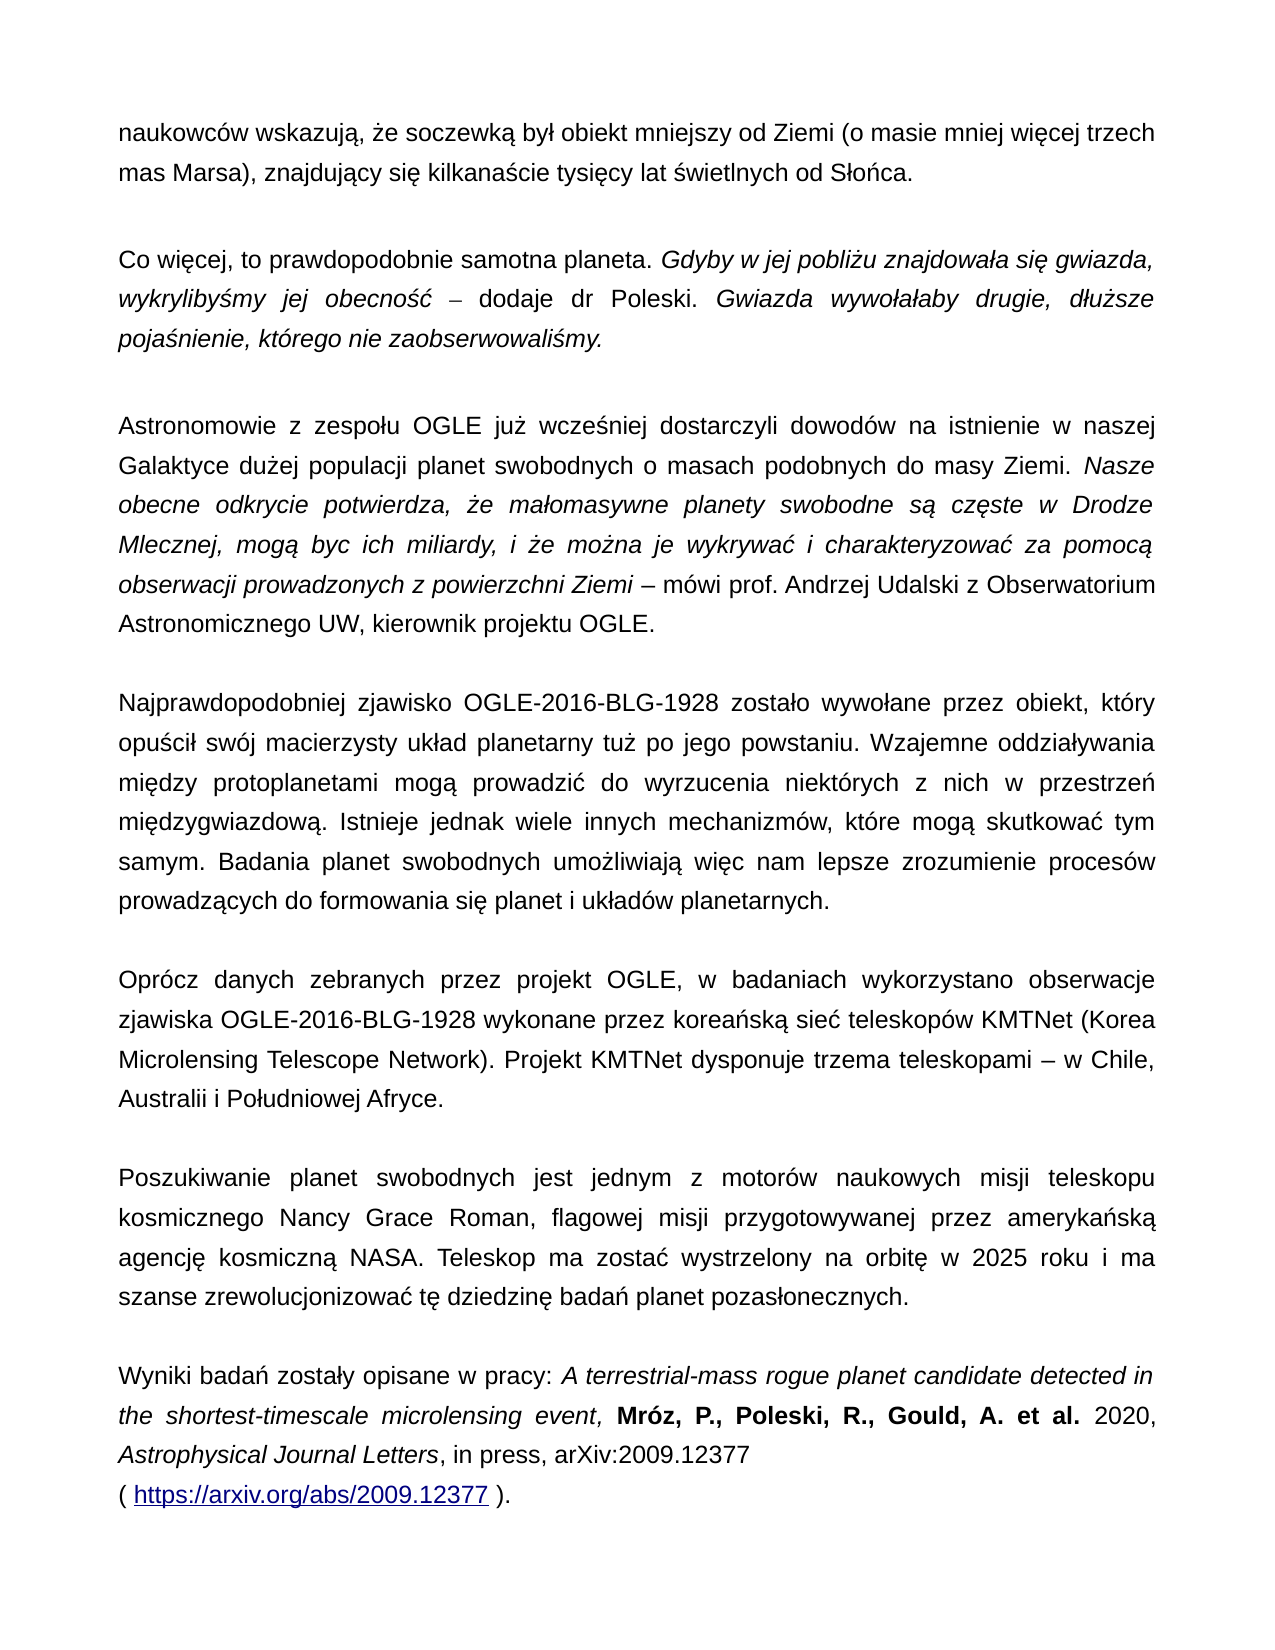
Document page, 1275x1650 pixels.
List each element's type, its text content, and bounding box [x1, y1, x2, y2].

text naukowców wskazują, że soczewką był obiekt mniejszy od Ziemi (o masie mniej więcej trzech mas Marsa), znajdujący się kilkanaście tysięcy lat świetlnych od Słońca. [118, 118, 1157, 186]
text Oprócz danych zebranych przez projekt OGLE, w badaniach wykorzystano obserwacje zjawiska OGLE-2016-BLG-1928 wykonane przez koreańską sieć teleskopów KMTNet (Korea Microlensing Telescope Network). Projekt KMTNet dysponuje trzema teleskopami – w Chile, Australii i Południowej Afryce. [118, 966, 1157, 1113]
text Wyniki badań zostały opisane w pracy: A terrestrial-mass rogue planet candidate detected in the shortest-timescale microlensing event, Mróz, P., Poleski, R., Gould, A. et al. 2020, Astrophysical Journal Letters, in press, arXiv:2009.12377 [118, 1361, 1157, 1469]
text ( https://arxiv.org/abs/2009.12377 ). [118, 1480, 1157, 1509]
text Co więcej, to prawdopodobnie samotna planeta. Gdyby w jej pobliżu znajdowała się gwiazda, wykrylibyśmy jej obecność – dodaje dr Poleski. Gwiazda wywołałaby drugie, dłuższe pojaśnienie, którego nie zaobserwowaliśmy. [118, 245, 1157, 353]
text Poszukiwanie planet swobodnych jest jednym z motorów naukowych misji teleskopu kosmicznego Nancy Grace Roman, flagowej misji przygotowywanej przez amerykańską agencję kosmiczną NASA. Teleskop ma zostać wystrzelony na orbitę w 2025 roku i ma szanse zrewolucjonizować tę dziedzinę badań planet pozasłonecznych. [118, 1163, 1157, 1311]
text Astronomowie z zespołu OGLE już wcześniej dostarczyli dowodów na istnienie w naszej Galaktyce dużej populacji planet swobodnych o masach podobnych do masy Ziemi. Nasze obecne odkrycie potwierdza, że małomasywne planety swobodne są częste w Drodze Mlecznej, mogą byc ich miliardy, i że można je wykrywać i charakteryzować za pomocą obserwacji prowadzonych z powierzchni Ziemi – mówi prof. Andrzej Udalski z Obserwatorium Astronomicznego UW, kierownik projektu OGLE. [118, 411, 1157, 638]
text Najprawdopodobniej zjawisko OGLE-2016-BLG-1928 zostało wywołane przez obiekt, który opuścił swój macierzysty układ planetarny tuż po jego powstaniu. Wzajemne oddziaływania między protoplanetami mogą prowadzić do wyrzucenia niektórych z nich w przestrzeń międzygwiazdową. Istnieje jednak wiele innych mechanizmów, które mogą skutkować tym samym. Badania planet swobodnych umożliwiają więc nam lepsze zrozumienie procesów prowadzących do formowania się planet i układów planetarnych. [118, 688, 1157, 915]
